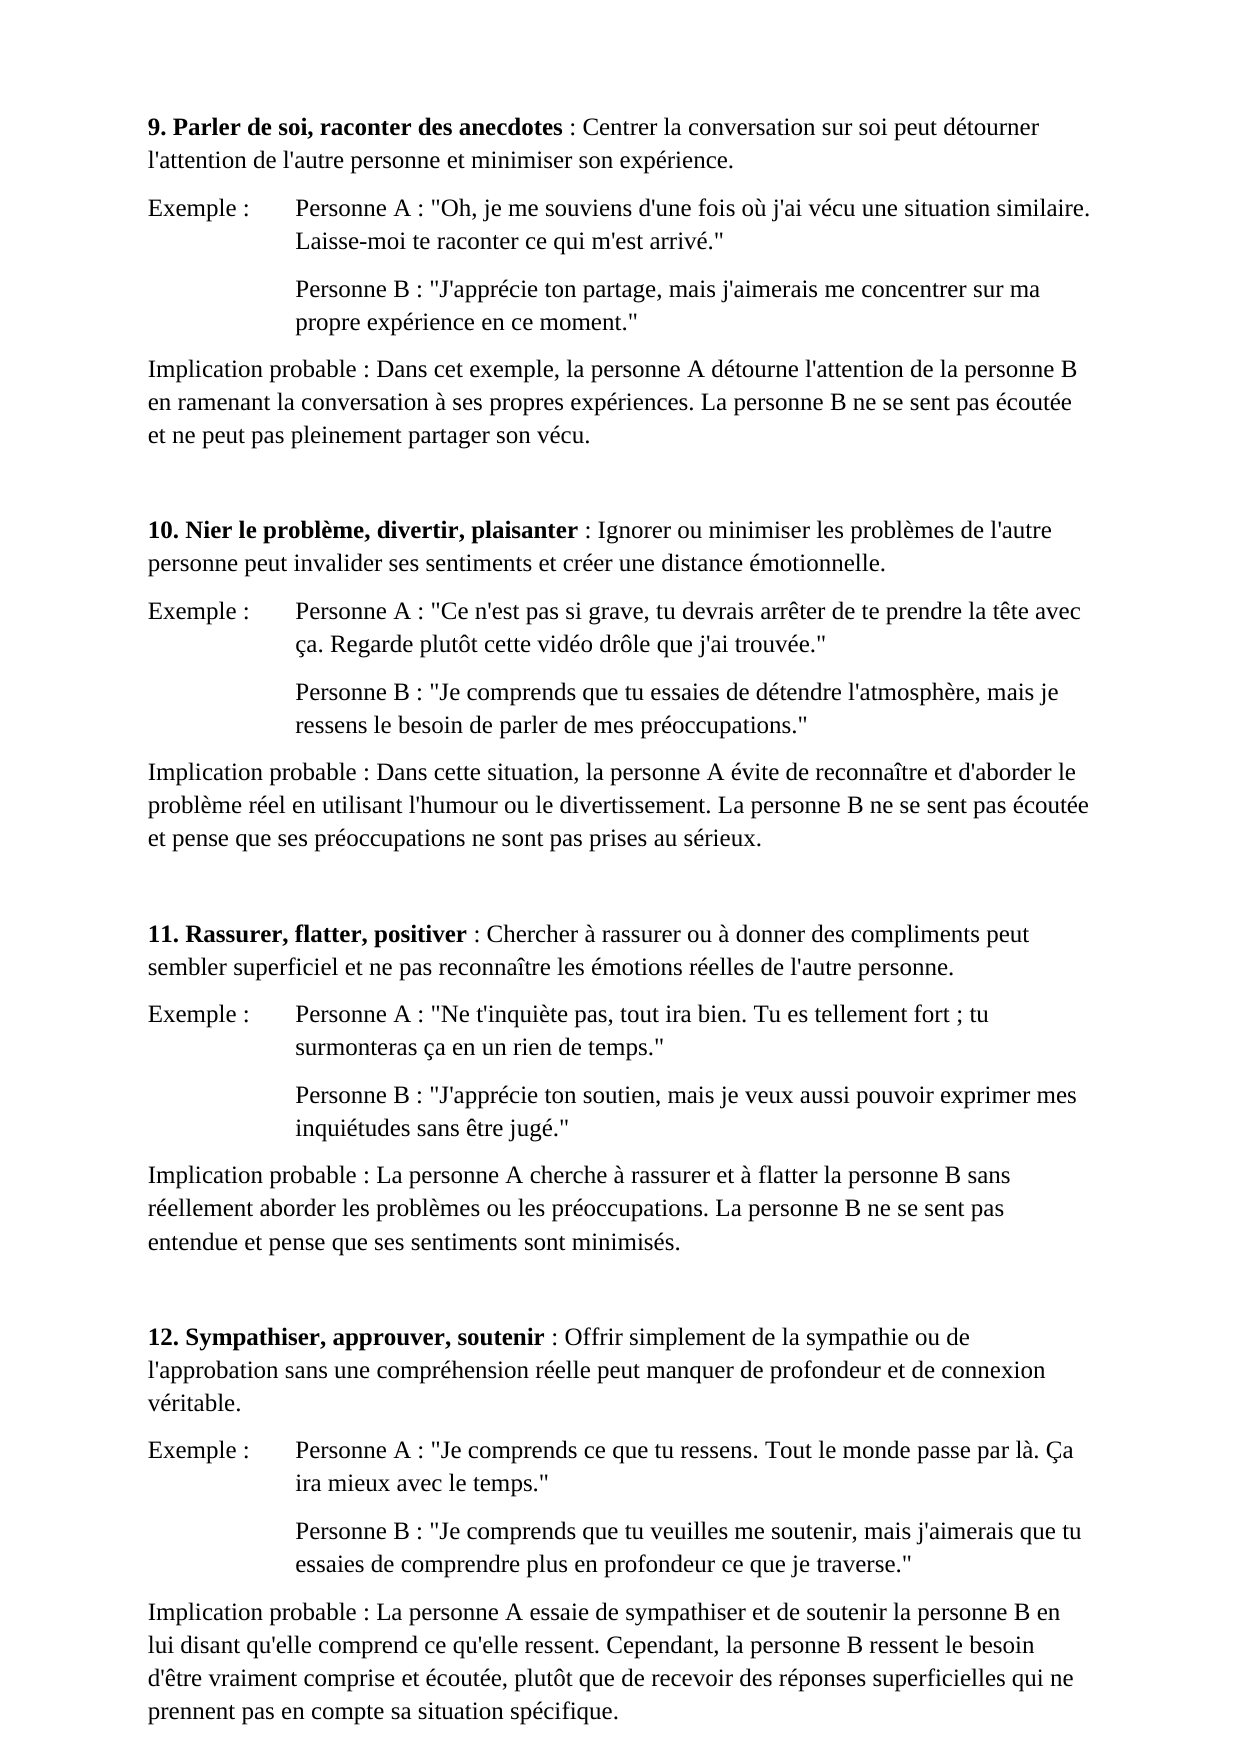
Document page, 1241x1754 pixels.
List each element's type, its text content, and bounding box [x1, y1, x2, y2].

text 11. Rassurer, flatter, positiver : Chercher à rassurer ou à donner des compliments peut sembler superficiel et ne pas reconnaître les émotions réelles de l'autre personne. [148, 919, 1093, 980]
text Implication probable : Dans cet exemple, la personne A détourne l'attention de la personne B en ramenant la conversation à ses propres expériences. La personne B ne se sent pas écoutée et ne peut pas pleinement partager son vécu. [148, 354, 1093, 449]
text Personne B : "Je comprends que tu veuilles me soutenir, mais j'aimerais que tu essaies de comprendre plus en profondeur ce que je traverse." [148, 1516, 1093, 1578]
text Exemple : Personne A : "Ce n'est pas si grave, tu devrais arrêter de te prendre la tête avec ça. Regarde plutôt cette vidéo drôle que j'ai trouvée." [148, 596, 1093, 658]
text Implication probable : La personne A cherche à rassurer et à flatter la personne B sans réellement aborder les problèmes ou les préoccupations. La personne B ne se sent pas entendue et pense que ses sentiments sont minimisés. [148, 1161, 1093, 1255]
text 9. Parler de soi, raconter des anecdotes : Centrer la conversation sur soi peut détourner l'attention de l'autre personne et minimiser son expérience. [148, 112, 1093, 174]
text Exemple : Personne A : "Je comprends ce que tu ressens. Tout le monde passe par là. Ça ira mieux avec le temps." [148, 1435, 1093, 1497]
text Implication probable : Dans cette situation, la personne A évite de reconnaître et d'aborder le problème réel en utilisant l'humour ou le divertissement. La personne B ne se sent pas écoutée et pense que ses préoccupations ne sont pas prises au sérieux. [148, 757, 1093, 852]
text Exemple : Personne A : "Oh, je me souviens d'une fois où j'ai vécu une situation similaire. Laisse-moi te raconter ce qui m'est arrivé." [148, 193, 1093, 255]
text Personne B : "Je comprends que tu essaies de détendre l'atmosphère, mais je ressens le besoin de parler de mes préoccupations." [148, 677, 1093, 738]
text Exemple : Personne A : "Ne t'inquiète pas, tout ira bien. Tu es tellement fort ; tu surmonteras ça en un rien de temps." [148, 999, 1093, 1061]
text Implication probable : La personne A essaie de sympathiser et de soutenir la personne B en lui disant qu'elle comprend ce qu'elle ressent. Cependant, la personne B ressent le besoin d'être vraiment comprise et écoutée, plutôt que de recevoir des réponses superficielles qui ne prennent pas en compte sa situation spécifique. [148, 1597, 1093, 1724]
text Personne B : "J'apprécie ton partage, mais j'aimerais me concentrer sur ma propre expérience en ce moment." [148, 274, 1093, 335]
text 10. Nier le problème, divertir, plaisanter : Ignorer ou minimiser les problèmes de l'autre personne peut invalider ses sentiments et créer une distance émotionnelle. [148, 516, 1093, 577]
text 12. Sympathiser, approuver, soutenir : Offrir simplement de la sympathie ou de l'approbation sans une compréhension réelle peut manquer de profondeur et de connexion véritable. [148, 1322, 1093, 1417]
text Personne B : "J'apprécie ton soutien, mais je veux aussi pouvoir exprimer mes inquiétudes sans être jugé." [148, 1080, 1093, 1142]
